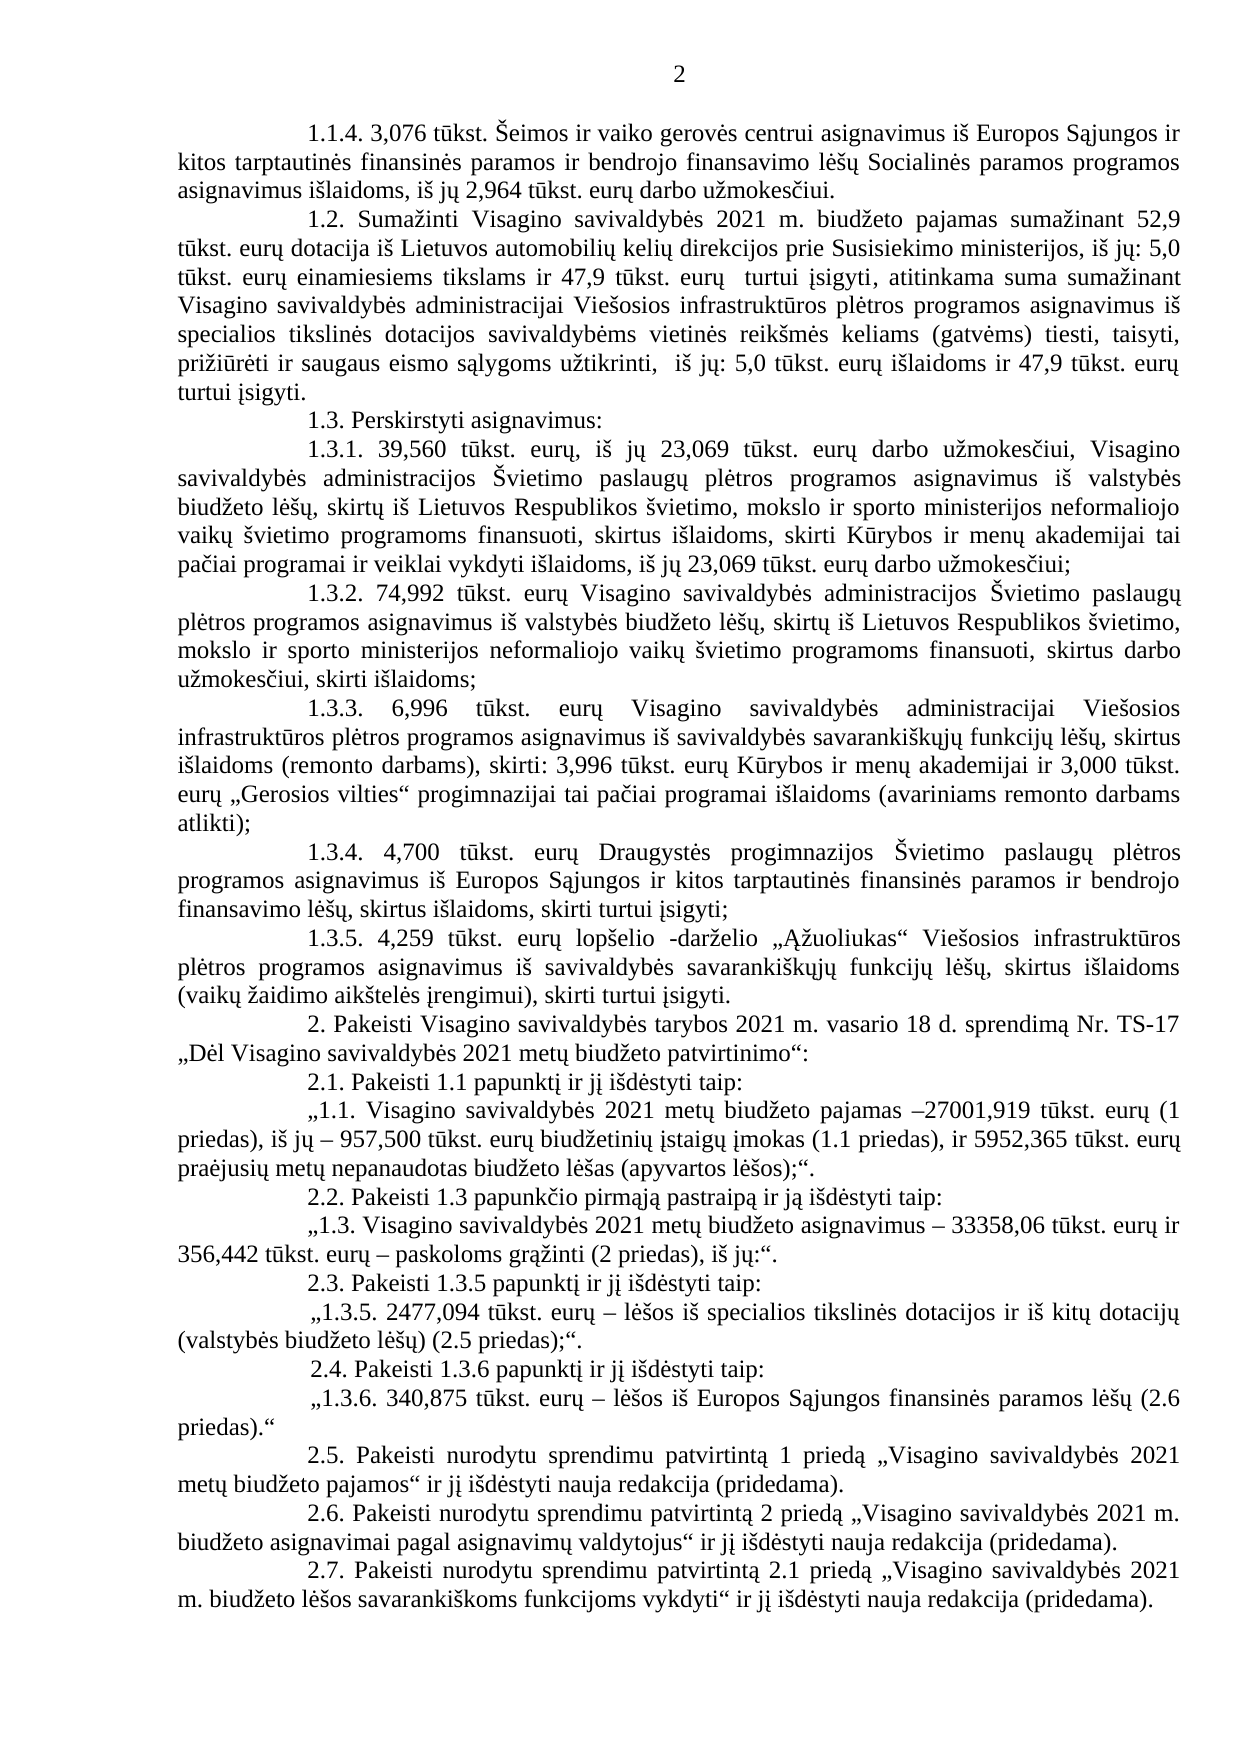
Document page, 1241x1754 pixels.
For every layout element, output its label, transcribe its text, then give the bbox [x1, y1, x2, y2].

text „1.3.6. 340,875 tūkst. eurų – lėšos iš Europos Sąjungos finansinės paramos lėšų (2.6 priedas).“ [177, 1383, 1181, 1441]
text „1.3. Visagino savivaldybės 2021 metų biudžeto asignavimus – 33358,06 tūkst. eurų ir 356,442 tūkst. eurų – paskoloms grąžinti (2 priedas), iš jų:“. [177, 1211, 1181, 1268]
text 2.5. Pakeisti nurodytu sprendimu patvirtintą 1 priedą „Visagino savivaldybės 2021 metų biudžeto pajamos“ ir jį išdėstyti nauja redakcija (pridedama). [177, 1441, 1181, 1498]
text 2.1. Pakeisti 1.1 papunktį ir jį išdėstyti taip: [177, 1067, 1181, 1096]
text 1.1.4. 3,076 tūkst. Šeimos ir vaiko gerovės centrui asignavimus iš Europos Sąjungos ir kitos tarptautinės finansinės paramos ir bendrojo finansavimo lėšų Socialinės paramos programos asignavimus išlaidoms, iš jų 2,964 tūkst. eurų darbo užmokesčiui. [177, 118, 1181, 204]
text 1.3.1. 39,560 tūkst. eurų, iš jų 23,069 tūkst. eurų darbo užmokesčiui, Visagino savivaldybės administracijos Švietimo paslaugų plėtros programos asignavimus iš valstybės biudžeto lėšų, skirtų iš Lietuvos Respublikos švietimo, mokslo ir sporto ministerijos neformaliojo vaikų švietimo programoms finansuoti, skirtus išlaidoms, skirti Kūrybos ir menų akademijai tai pačiai programai ir veiklai vykdyti išlaidoms, iš jų 23,069 tūkst. eurų darbo užmokesčiui; [177, 434, 1181, 578]
text 2.3. Pakeisti 1.3.5 papunktį ir jį išdėstyti taip: [177, 1268, 1181, 1297]
text 1.3.2. 74,992 tūkst. eurų Visagino savivaldybės administracijos Švietimo paslaugų plėtros programos asignavimus iš valstybės biudžeto lėšų, skirtų iš Lietuvos Respublikos švietimo, mokslo ir sporto ministerijos neformaliojo vaikų švietimo programoms finansuoti, skirtus darbo užmokesčiui, skirti išlaidoms; [177, 578, 1181, 693]
text 2. Pakeisti Visagino savivaldybės tarybos 2021 m. vasario 18 d. sprendimą Nr. TS-17 „Dėl Visagino savivaldybės 2021 metų biudžeto patvirtinimo“: [177, 1009, 1181, 1067]
text „1.3.5. 2477,094 tūkst. eurų – lėšos iš specialios tikslinės dotacijos ir iš kitų dotacijų (valstybės biudžeto lėšų) (2.5 priedas);“. [177, 1297, 1181, 1354]
text 1.3.5. 4,259 tūkst. eurų lopšelio -darželio „Ąžuoliukas“ Viešosios infrastruktūros plėtros programos asignavimus iš savivaldybės savarankiškųjų funkcijų lėšų, skirtus išlaidoms (vaikų žaidimo aikštelės įrengimui), skirti turtui įsigyti. [177, 923, 1181, 1009]
text 1.3.3. 6,996 tūkst. eurų Visagino savivaldybės administracijai Viešosios infrastruktūros plėtros programos asignavimus iš savivaldybės savarankiškųjų funkcijų lėšų, skirtus išlaidoms (remonto darbams), skirti: 3,996 tūkst. eurų Kūrybos ir menų akademijai ir 3,000 tūkst. eurų „Gerosios vilties“ progimnazijai tai pačiai programai išlaidoms (avariniams remonto darbams atlikti); [177, 693, 1181, 837]
text „1.1. Visagino savivaldybės 2021 metų biudžeto pajamas –27001,919 tūkst. eurų (1 priedas), iš jų – 957,500 tūkst. eurų biudžetinių įstaigų įmokas (1.1 priedas), ir 5952,365 tūkst. eurų praėjusių metų nepanaudotas biudžeto lėšas (apyvartos lėšos);“. [177, 1096, 1181, 1182]
text 1.3.4. 4,700 tūkst. eurų Draugystės progimnazijos Švietimo paslaugų plėtros programos asignavimus iš Europos Sąjungos ir kitos tarptautinės finansinės paramos ir bendrojo finansavimo lėšų, skirtus išlaidoms, skirti turtui įsigyti; [177, 837, 1181, 923]
text 2.6. Pakeisti nurodytu sprendimu patvirtintą 2 priedą „Visagino savivaldybės 2021 m. biudžeto asignavimai pagal asignavimų valdytojus“ ir jį išdėstyti nauja redakcija (pridedama). [177, 1498, 1181, 1556]
text 2.7. Pakeisti nurodytu sprendimu patvirtintą 2.1 priedą „Visagino savivaldybės 2021 m. biudžeto lėšos savarankiškoms funkcijoms vykdyti“ ir jį išdėstyti nauja redakcija (pridedama). [177, 1556, 1181, 1613]
text 1.2. Sumažinti Visagino savivaldybės 2021 m. biudžeto pajamas sumažinant 52,9 tūkst. eurų dotacija iš Lietuvos automobilių kelių direkcijos prie Susisiekimo ministerijos, iš jų: 5,0 tūkst. eurų einamiesiems tikslams ir 47,9 tūkst. eurų turtui įsigyti, atitinkama suma sumažinant Visagino savivaldybės administracijai Viešosios infrastruktūros plėtros programos asignavimus iš specialios tikslinės dotacijos savivaldybėms vietinės reikšmės keliams (gatvėms) tiesti, taisyti, prižiūrėti ir saugaus eismo sąlygoms užtikrinti, iš jų: 5,0 tūkst. eurų išlaidoms ir 47,9 tūkst. eurų turtui įsigyti. [177, 204, 1181, 406]
text 1.3. Perskirstyti asignavimus: [177, 406, 1181, 434]
text 2.2. Pakeisti 1.3 papunkčio pirmąją pastraipą ir ją išdėstyti taip: [177, 1182, 1181, 1211]
text 2.4. Pakeisti 1.3.6 papunktį ir jį išdėstyti taip: [177, 1354, 1181, 1383]
